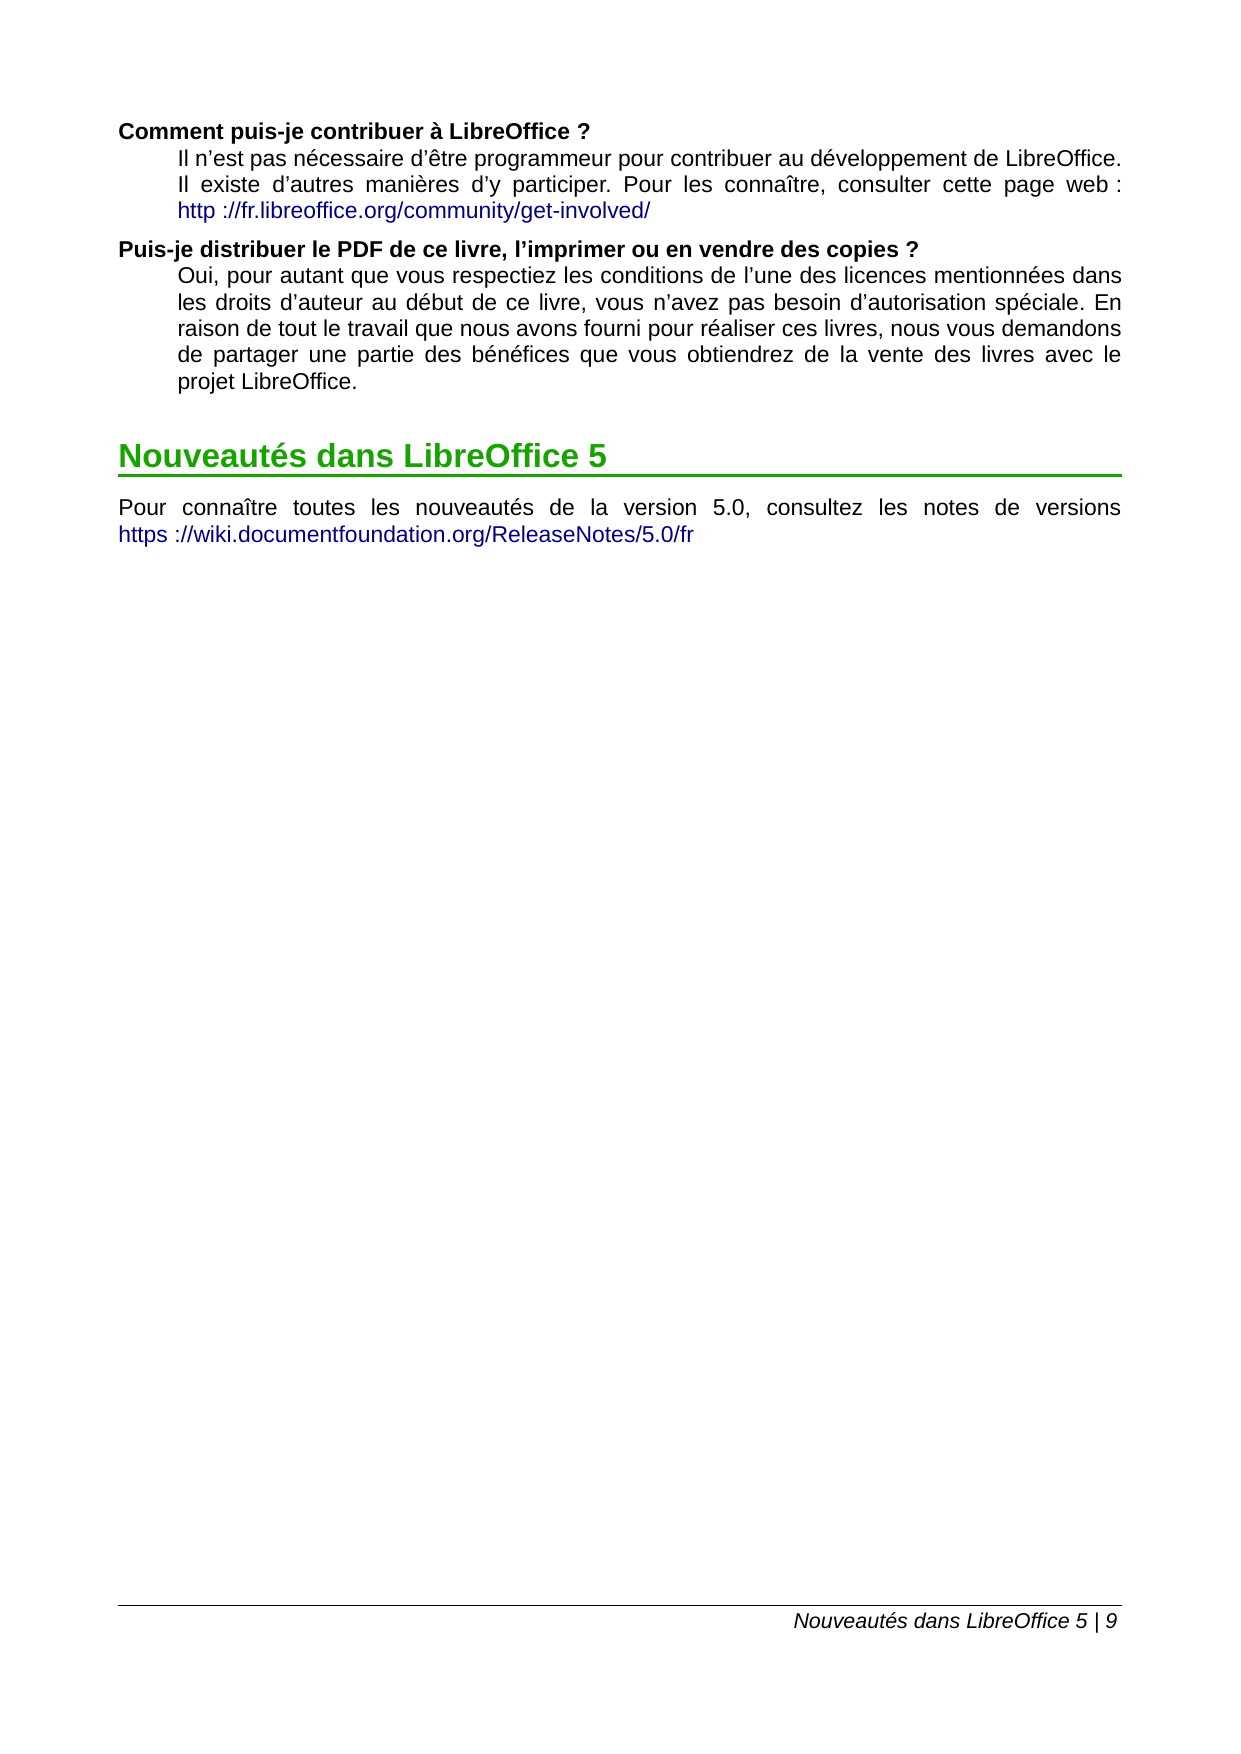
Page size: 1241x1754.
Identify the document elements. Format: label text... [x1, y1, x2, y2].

text Puis-je distribuer le PDF de ce livre, l’imprimer ou en vendre des copies ? [118, 236, 1122, 262]
subtitle Nouveautés dans LibreOffice 5 [118, 436, 1122, 474]
text Pour connaître toutes les nouveautés de la version 5.0, consultez les notes de versions https ://wiki.documentfoundation.org/ReleaseNotes/5.0/fr [118, 494, 1122, 547]
text Il n’est pas nécessaire d’être programmeur pour contribuer au développement de LibreOffice. Il existe d’autres manières d’y participer. Pour les connaître, consulter cette page web : http ://fr.libreoffice.org/community/get-involved/ [177, 144, 1122, 223]
text Oui, pour autant que vous respectiez les conditions de l’une des licences mentionnées dans les droits d’auteur au début de ce livre, vous n’avez pas besoin d’autorisation spéciale. En raison de tout le travail que nous avons fourni pour réaliser ces livres, nous vous demandons de partager une partie des bénéfices que vous obtiendrez de la vente des livres avec le projet LibreOffice. [177, 262, 1122, 394]
text Comment puis-je contribuer à LibreOffice ? [118, 118, 1122, 144]
